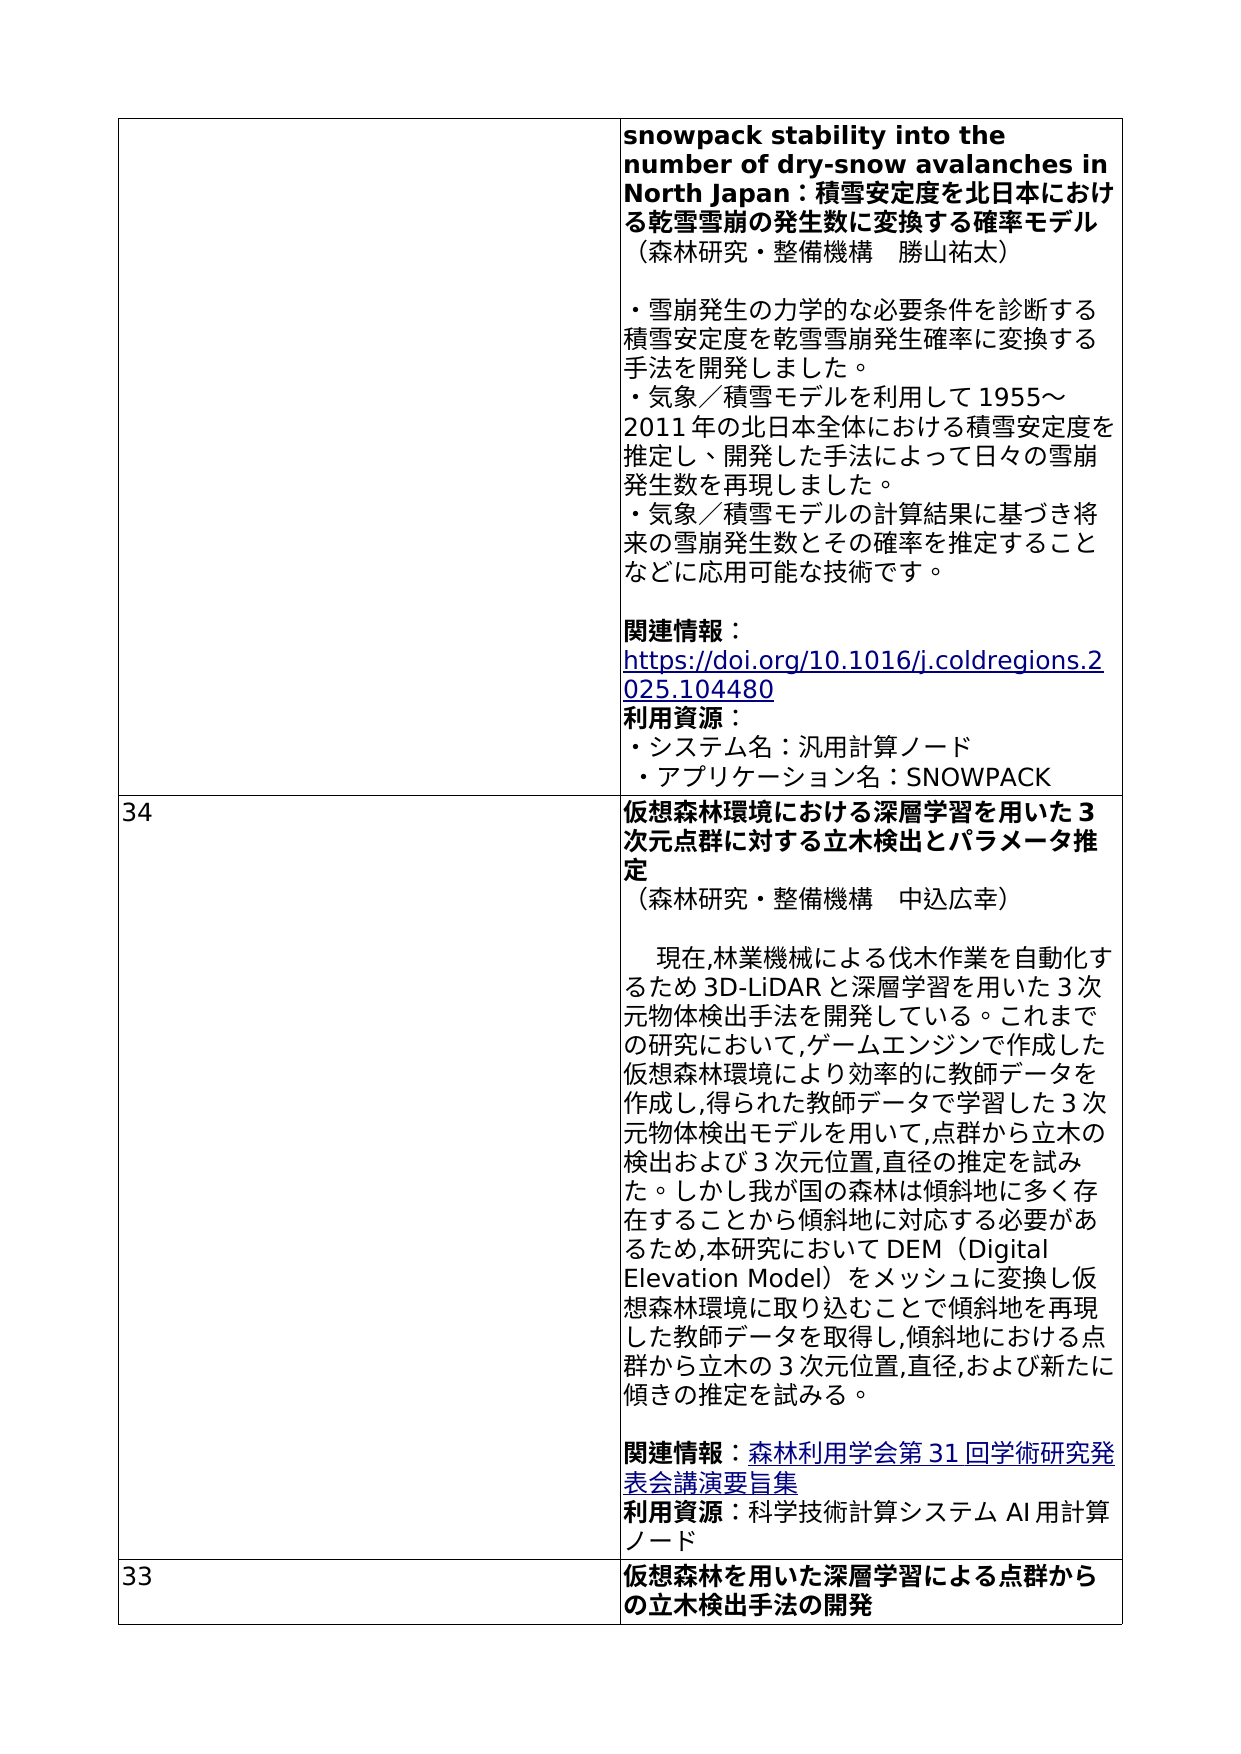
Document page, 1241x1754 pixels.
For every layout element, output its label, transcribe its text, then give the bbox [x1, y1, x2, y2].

table_cell 仮想森林環境における深層学習を用いた3次元点群に対する立木検出とパラメータ推定 （森林研究・整備機構 中込広幸） 現在,林業機械による伐木作業を自動化するため3D-LiDARと深層学習を用いた3次元物体検出手法を開発している。これまでの研究において,ゲームエンジンで作成した仮想森林環境により効率的に教師データを作成し,得られた教師データで学習した3次元物体検出モデルを用いて,点群から立木の検出および3次元位置,直径の推定を試みた。しかし我が国の森林は傾斜地に多く存在することから傾斜地に対応する必要があるため,本研究においてDEM（Digital Elevation Model）をメッシュに変換し仮想森林環境に取り込むことで傾斜地を再現した教師データを取得し,傾斜地における点群から立木の3次元位置,直径,および新たに傾きの推定を試みる。 関連情報：森林利用学会第31回学術研究発表会講演要旨集 利用資源：科学技術計算システム AI用計算ノード [621, 796, 1122, 1559]
table_cell snowpack stability into the number of dry-snow avalanches in North Japan：積雪安定度を北日本における乾雪雪崩の発生数に変換する確率モデル （森林研究・整備機構 勝山祐太） ・雪崩発生の力学的な必要条件を診断する積雪安定度を乾雪雪崩発生確率に変換する手法を開発しました。 ・気象／積雪モデルを利用して1955～2011年の北日本全体における積雪安定度を推定し、開発した手法によって日々の雪崩発生数を再現しました。 ・気象／積雪モデルの計算結果に基づき将来の雪崩発生数とその確率を推定することなどに応用可能な技術です。 関連情報： https://doi.org/10.1016/j.coldregions.2025.104480 利用資源： ・システム名：汎用計算ノード ・アプリケーション名：SNOWPACK [621, 119, 1122, 795]
table_cell 33 [119, 1560, 620, 1623]
table_cell 仮想森林を用いた深層学習による点群からの立木検出手法の開発 [621, 1560, 1122, 1623]
table_cell 34 [119, 796, 620, 1559]
table_cell [119, 119, 620, 795]
